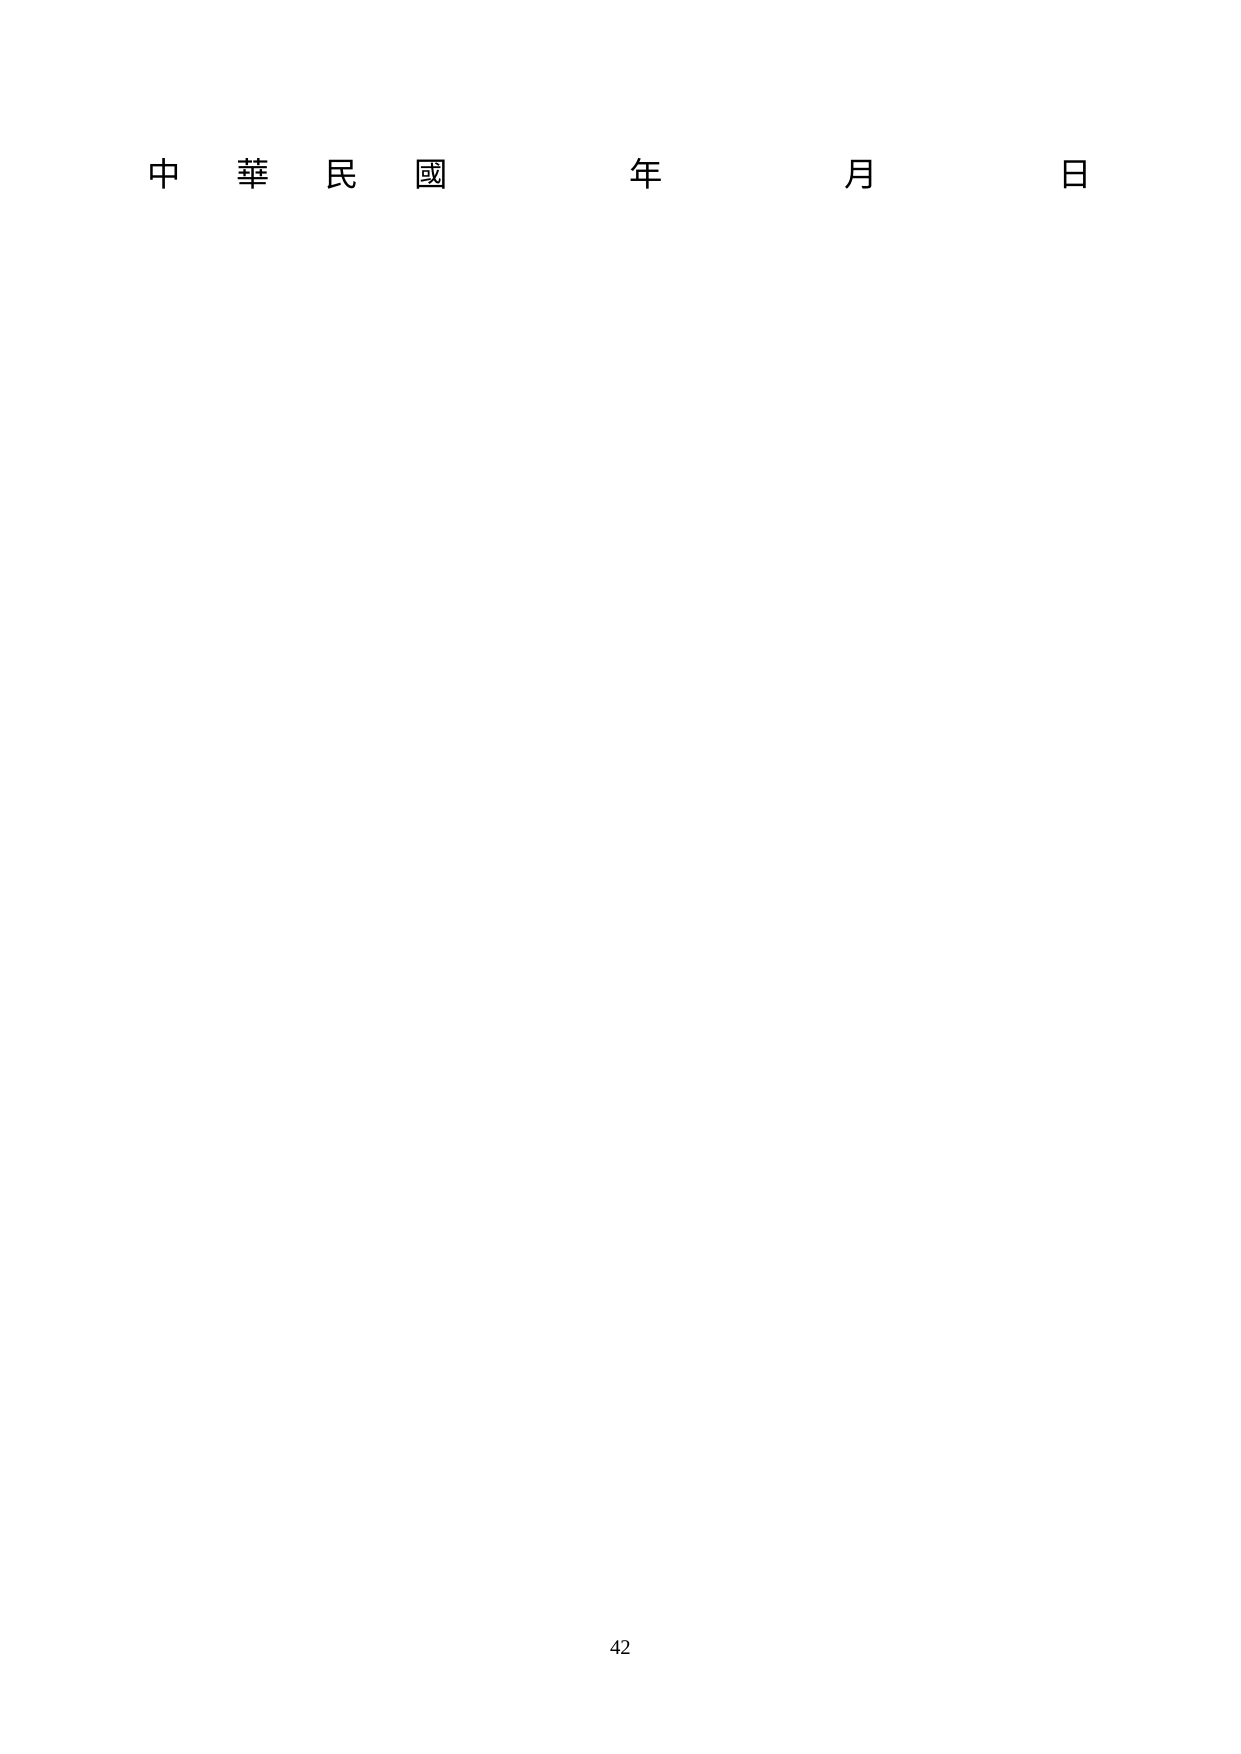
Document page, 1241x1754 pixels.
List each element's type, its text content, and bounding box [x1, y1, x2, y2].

text 中華民國 年 月 日 [148, 148, 1092, 196]
